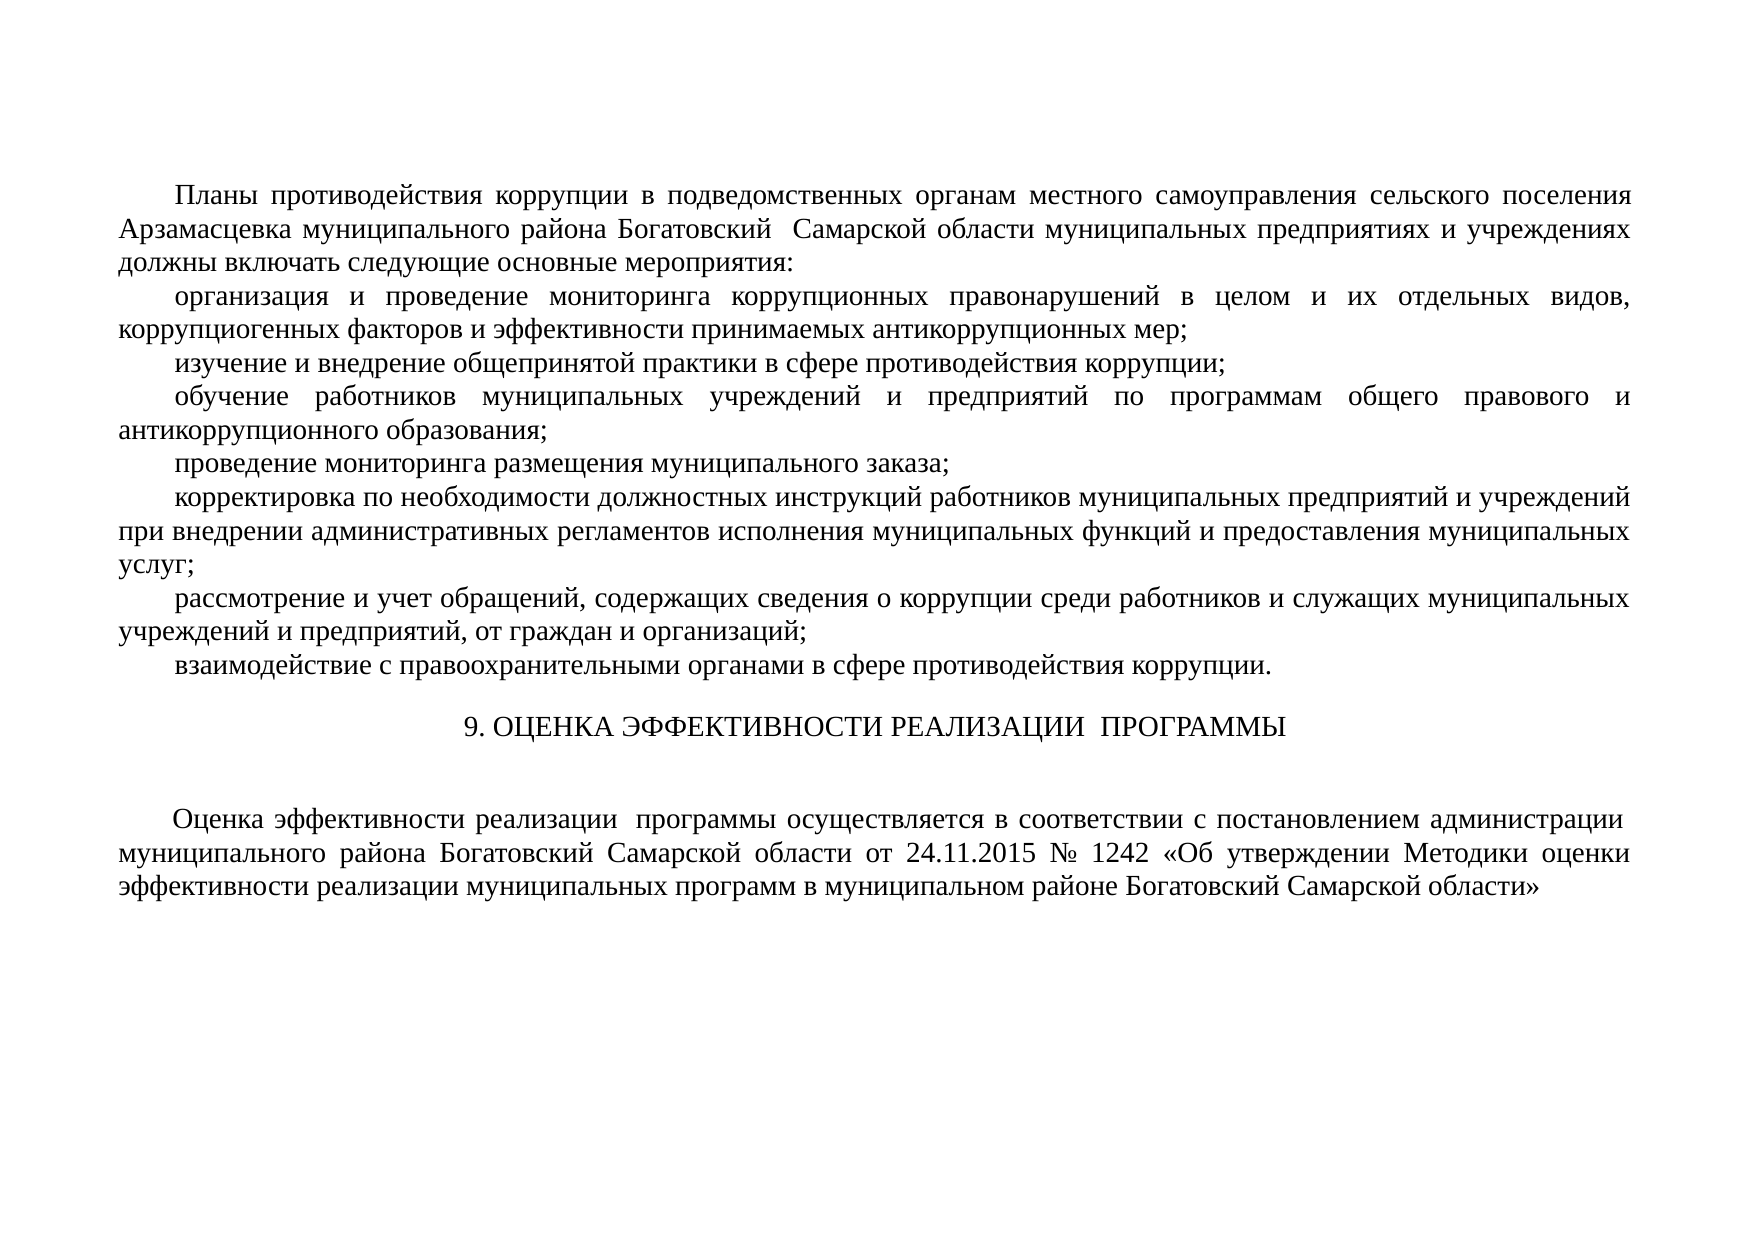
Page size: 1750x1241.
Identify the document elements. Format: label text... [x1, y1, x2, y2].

text организация и проведение мониторинга коррупционных правонарушений в целом и их отдельных видов, коррупциогенных факторов и эффективности принимаемых антикоррупционных мер; [118, 278, 1632, 345]
text Планы противодействия коррупции в подведомственных органам местного самоуправления сельского поселения Арзамасцевка муниципального района Богатовский Самарской области муниципальных предприятиях и учреждениях должны включать следующие основные мероприятия: [118, 177, 1632, 278]
text рассмотрение и учет обращений, содержащих сведения о коррупции среди работников и служащих муниципальных учреждений и предприятий, от граждан и организаций; [118, 580, 1632, 647]
text обучение работников муниципальных учреждений и предприятий по программам общего правового и антикоррупционного образования; [118, 378, 1632, 446]
text изучение и внедрение общепринятой практики в сфере противодействия коррупции; [118, 345, 1632, 378]
text проведение мониторинга размещения муниципального заказа; [118, 446, 1632, 479]
text 9. ОЦЕНКА ЭФФЕКТИВНОСТИ РЕАЛИЗАЦИИ ПРОГРАММЫ [118, 709, 1632, 743]
text корректировка по необходимости должностных инструкций работников муниципальных предприятий и учреждений при внедрении административных регламентов исполнения муниципальных функций и предоставления муниципальных услуг; [118, 479, 1632, 580]
text Оценка эффективности реализации программы осуществляется в соответствии с постановлением администрации муниципального района Богатовский Самарской области от 24.11.2015 № 1242 «Об утверждении Методики оценки эффективности реализации муниципальных программ в муниципальном районе Богатовский Самарской области» [118, 801, 1632, 902]
text взаимодействие с правоохранительными органами в сфере противодействия коррупции. [118, 647, 1632, 680]
